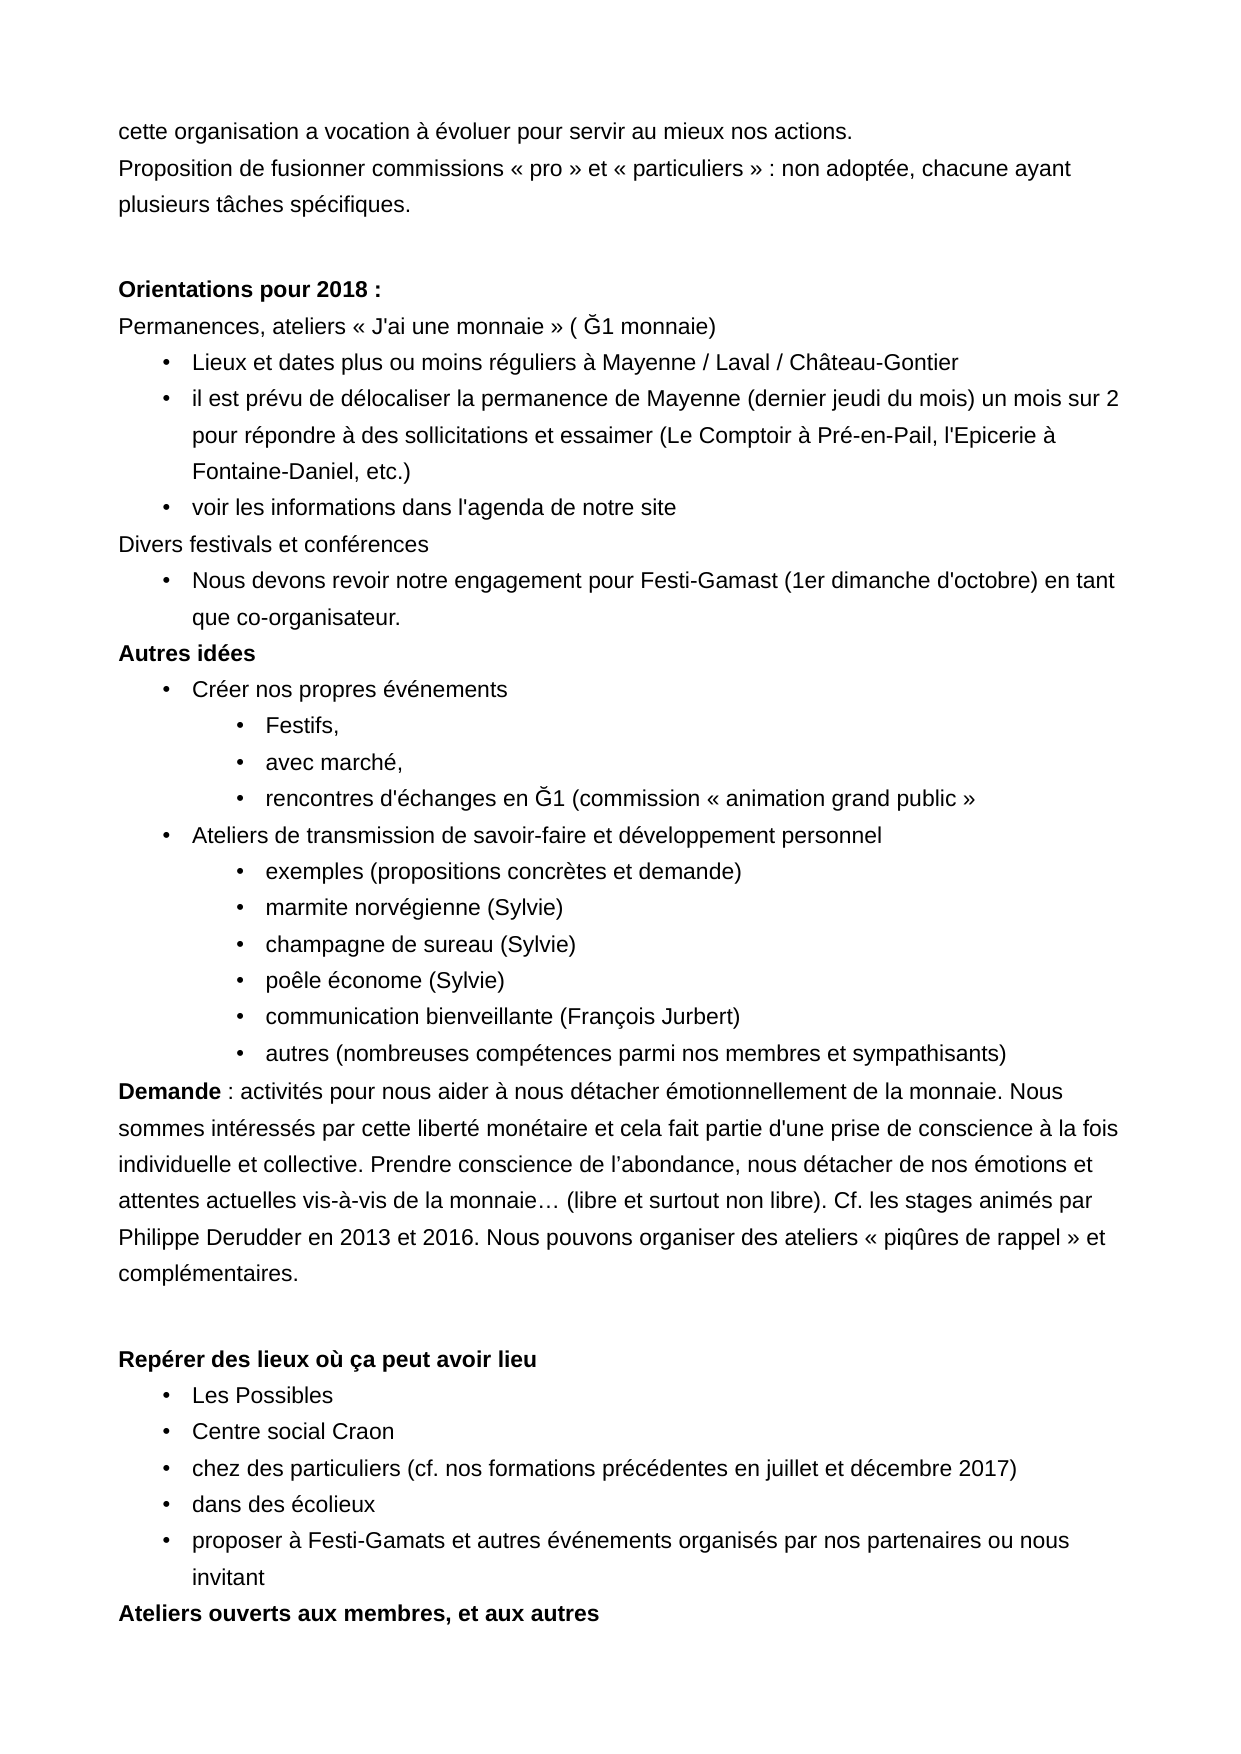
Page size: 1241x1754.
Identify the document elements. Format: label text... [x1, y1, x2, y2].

text Divers festivals et conférences [118, 531, 1122, 557]
list chez des particuliers (cf. nos formations précédentes en juillet et décembre 2017) [162, 1455, 1122, 1481]
text Orientations pour 2018 : [118, 276, 1122, 303]
list Créer nos propres événements [162, 676, 1122, 702]
list Les Possibles [162, 1382, 1122, 1408]
list voir les informations dans l'agenda de notre site [162, 494, 1122, 521]
list Centre social Craon [162, 1418, 1122, 1445]
text Ateliers ouverts aux membres, et aux autres [118, 1600, 1122, 1626]
text Demande : activités pour nous aider à nous détacher émotionnellement de la monnaie. Nous sommes intéressés par cette liberté monétaire et cela fait partie d'une prise de conscience à la fois individuelle et collective. Prendre conscience de l’abondance, nous détacher de nos émotions et attentes actuelles vis-à-vis de la monnaie… (libre et surtout non libre). Cf. les stages animés par Philippe Derudder en 2013 et 2016. Nous pouvons organiser des ateliers « piqûres de rappel » et complémentaires. [118, 1076, 1122, 1287]
list Nous devons revoir notre engagement pour Festi-Gamast (1er dimanche d'octobre) en tant que co-organisateur. [162, 567, 1122, 630]
text cette organisation a vocation à évoluer pour servir au mieux nos actions. [118, 118, 1122, 144]
list Festifs, [236, 712, 1122, 739]
list il est prévu de délocaliser la permanence de Mayenne (dernier jeudi du mois) un mois sur 2 pour répondre à des sollicitations et essaimer (Le Comptoir à Pré-en-Pail, l'Epicerie à Fontaine-Daniel, etc.) [162, 385, 1122, 484]
list communication bienveillante (François Jurbert) [236, 1003, 1122, 1030]
list autres (nombreuses compétences parmi nos membres et sympathisants) [236, 1040, 1122, 1066]
list proposer à Festi-Gamats et autres événements organisés par nos partenaires ou nous invitant [162, 1527, 1122, 1590]
text Autres idées [118, 640, 1122, 666]
list champagne de sureau (Sylvie) [236, 931, 1122, 957]
list avec marché, [236, 749, 1122, 775]
list marmite norvégienne (Sylvie) [236, 894, 1122, 921]
text Proposition de fusionner commissions « pro » et « particuliers » : non adoptée, chacune ayant plusieurs tâches spécifiques. [118, 154, 1122, 217]
list rencontres d'échanges en Ğ1 (commission « animation grand public » [236, 785, 1122, 812]
list poêle économe (Sylvie) [236, 967, 1122, 993]
list dans des écolieux [162, 1491, 1122, 1517]
text Repérer des lieux où ça peut avoir lieu [118, 1346, 1122, 1372]
list Lieux et dates plus ou moins réguliers à Mayenne / Laval / Château-Gontier [162, 349, 1122, 375]
list Ateliers de transmission de savoir-faire et développement personnel [162, 822, 1122, 848]
text Permanences, ateliers « J'ai une monnaie » ( Ğ1 monnaie) [118, 313, 1122, 339]
list exemples (propositions concrètes et demande) [236, 858, 1122, 884]
